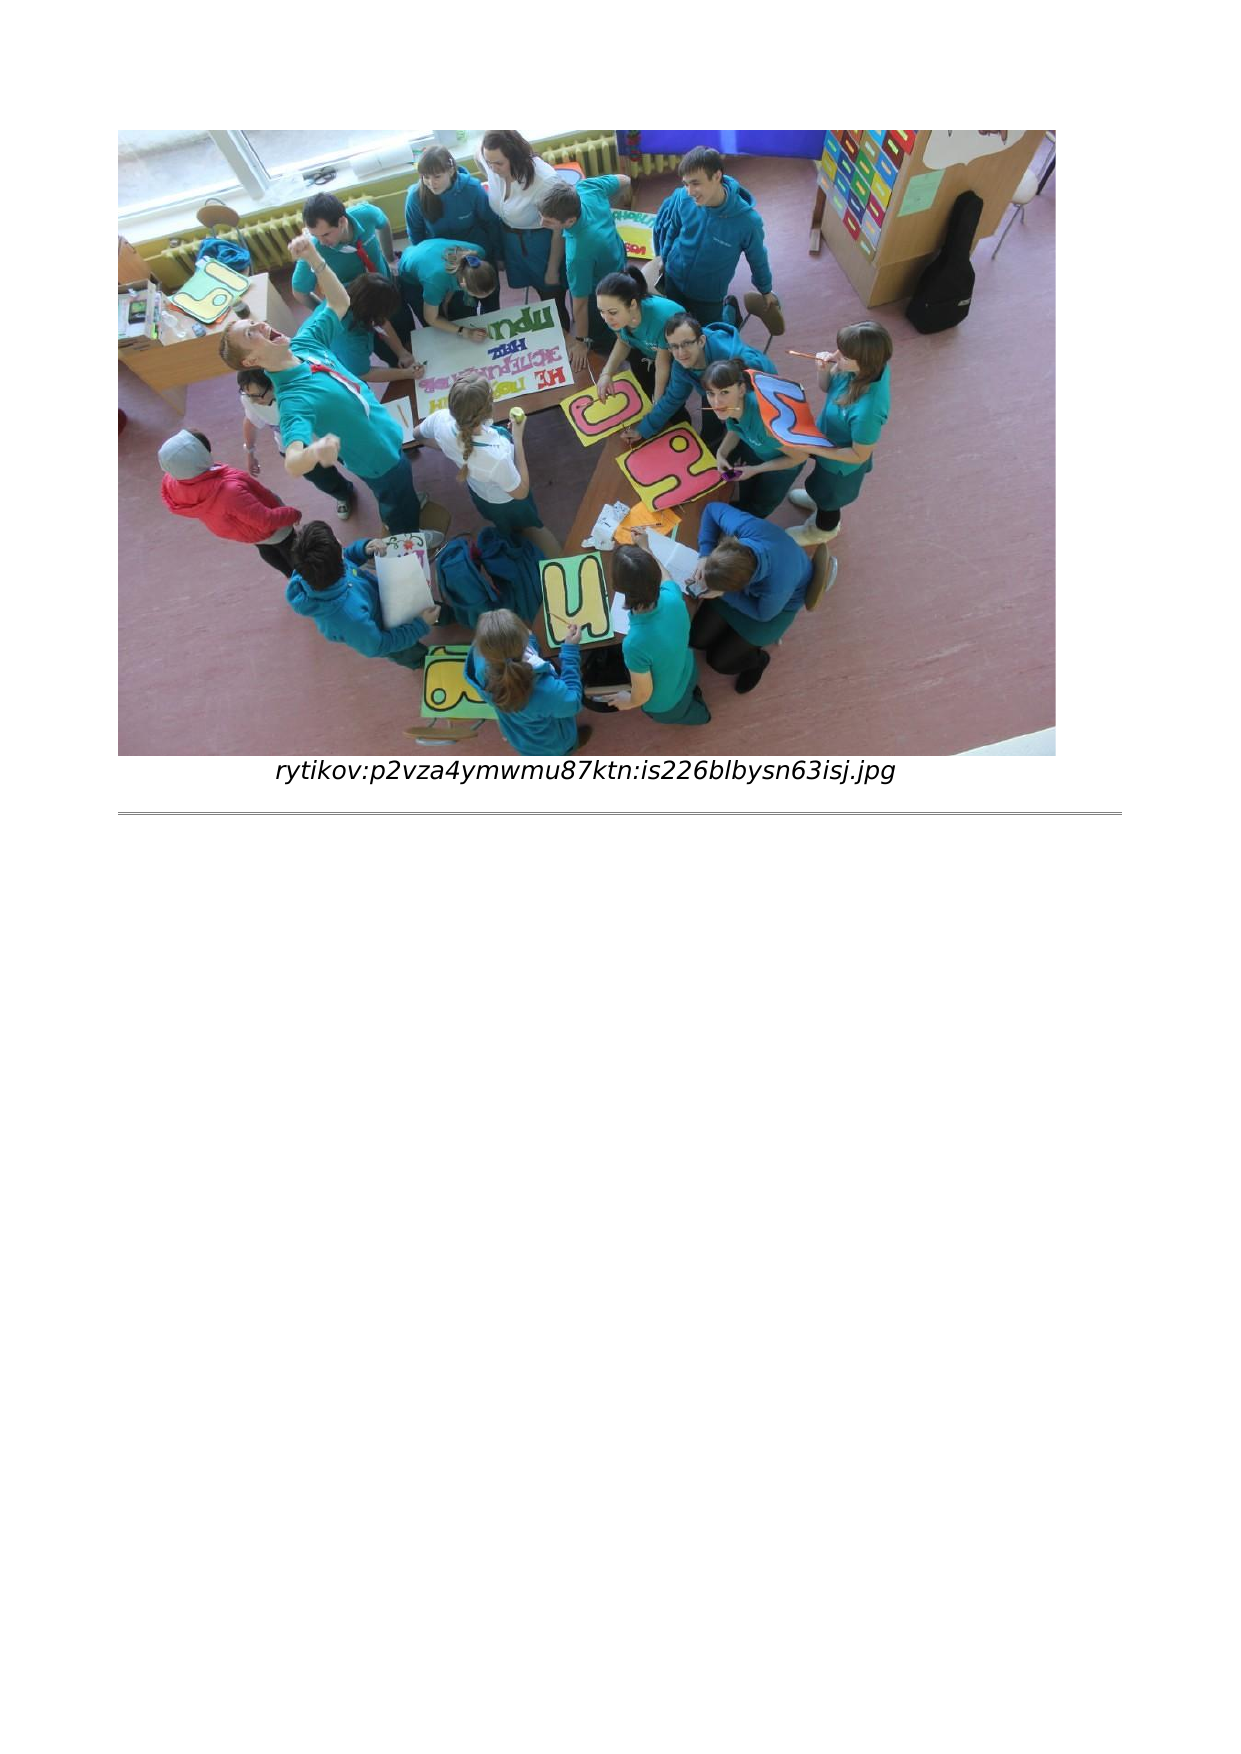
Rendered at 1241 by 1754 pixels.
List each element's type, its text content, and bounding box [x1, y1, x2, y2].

text rytikov:p2vza4ymwmu87ktn:is226blbysn63isj.jpg [118, 756, 1056, 785]
picture [118, 130, 1056, 756]
